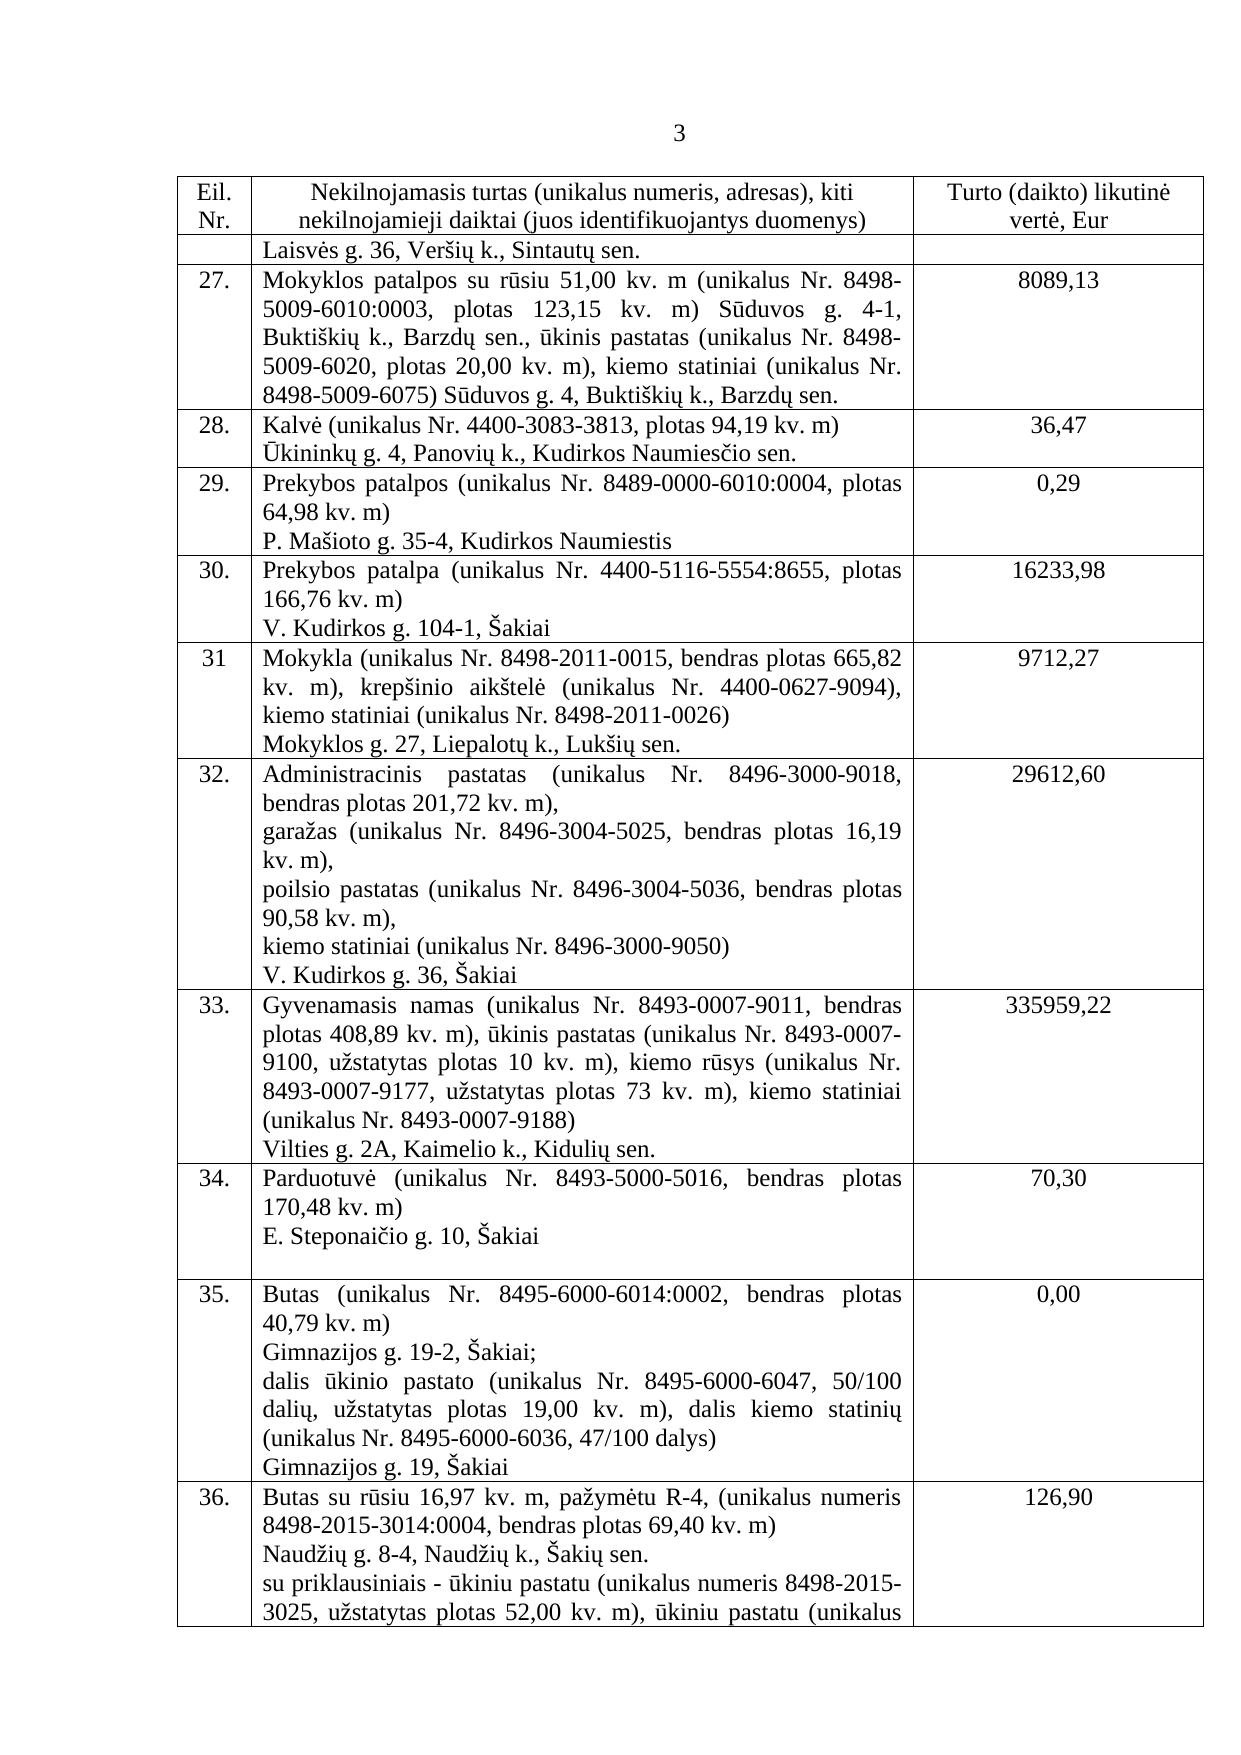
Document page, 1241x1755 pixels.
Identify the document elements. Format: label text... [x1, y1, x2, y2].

table_cell 0,00 [914, 1280, 1203, 1481]
table_header Turto (daikto) likutinė vertė, Eur [914, 177, 1203, 234]
table_cell 34. [178, 1164, 251, 1278]
table_cell Gyvenamasis namas (unikalus Nr. 8493-0007-9011, bendras plotas 408,89 kv. m), ūkinis pastatas (unikalus Nr. 8493-0007-9100, užstatytas plotas 10 kv. m), kiemo rūsys (unikalus Nr. 8493-0007-9177, užstatytas plotas 73 kv. m), kiemo statiniai (unikalus Nr. 8493-0007-9188) Vilties g. 2A, Kaimelio k., Kidulių sen. [252, 990, 913, 1162]
table_cell Kalvė (unikalus Nr. 4400-3083-3813, plotas 94,19 kv. m) Ūkininkų g. 4, Panovių k., Kudirkos Naumiesčio sen. [252, 410, 913, 467]
table_cell 126,90 [914, 1482, 1203, 1626]
table_cell 335959,22 [914, 990, 1203, 1162]
table_cell 8089,13 [914, 265, 1203, 409]
table_cell 16233,98 [914, 556, 1203, 642]
table_header Nekilnojamasis turtas (unikalus numeris, adresas), kiti nekilnojamieji daiktai (juos identifikuojantys duomenys) [252, 177, 913, 234]
table_cell 70,30 [914, 1164, 1203, 1278]
table_cell Parduotuvė (unikalus Nr. 8493-5000-5016, bendras plotas 170,48 kv. m) E. Steponaičio g. 10, Šakiai [252, 1164, 913, 1278]
table_cell 32. [178, 759, 251, 989]
table_cell 27. [178, 265, 251, 409]
table_cell Mokyklos patalpos su rūsiu 51,00 kv. m (unikalus Nr. 8498-5009-6010:0003, plotas 123,15 kv. m) Sūduvos g. 4-1, Buktiškių k., Barzdų sen., ūkinis pastatas (unikalus Nr. 8498-5009-6020, plotas 20,00 kv. m), kiemo statiniai (unikalus Nr. 8498-5009-6075) Sūduvos g. 4, Buktiškių k., Barzdų sen. [252, 265, 913, 409]
table_header Eil. Nr. [178, 177, 251, 234]
table_cell Prekybos patalpa (unikalus Nr. 4400-5116-5554:8655, plotas 166,76 kv. m) V. Kudirkos g. 104-1, Šakiai [252, 556, 913, 642]
table_cell Laisvės g. 36, Veršių k., Sintautų sen. [252, 235, 913, 264]
table_cell 30. [178, 556, 251, 642]
table_cell [914, 235, 1203, 264]
table_cell Butas su rūsiu 16,97 kv. m, pažymėtu R-4, (unikalus numeris 8498-2015-3014:0004, bendras plotas 69,40 kv. m) Naudžių g. 8-4, Naudžių k., Šakių sen. su priklausiniais - ūkiniu pastatu (unikalus numeris 8498-2015-3025, užstatytas plotas 52,00 kv. m), ūkiniu pastatu (unikalus [252, 1482, 913, 1626]
table_cell 29. [178, 468, 251, 554]
table_cell Butas (unikalus Nr. 8495-6000-6014:0002, bendras plotas 40,79 kv. m) Gimnazijos g. 19-2, Šakiai; dalis ūkinio pastato (unikalus Nr. 8495-6000-6047, 50/100 dalių, užstatytas plotas 19,00 kv. m), dalis kiemo statinių (unikalus Nr. 8495-6000-6036, 47/100 dalys) Gimnazijos g. 19, Šakiai [252, 1280, 913, 1481]
table_cell 29612,60 [914, 759, 1203, 989]
table_cell 9712,27 [914, 643, 1203, 758]
table_cell 36,47 [914, 410, 1203, 467]
table_cell 36. [178, 1482, 251, 1626]
table_cell [178, 235, 251, 264]
table_cell Administracinis pastatas (unikalus Nr. 8496-3000-9018, bendras plotas 201,72 kv. m), garažas (unikalus Nr. 8496-3004-5025, bendras plotas 16,19 kv. m), poilsio pastatas (unikalus Nr. 8496-3004-5036, bendras plotas 90,58 kv. m), kiemo statiniai (unikalus Nr. 8496-3000-9050) V. Kudirkos g. 36, Šakiai [252, 759, 913, 989]
table_cell Mokykla (unikalus Nr. 8498-2011-0015, bendras plotas 665,82 kv. m), krepšinio aikštelė (unikalus Nr. 4400-0627-9094), kiemo statiniai (unikalus Nr. 8498-2011-0026) Mokyklos g. 27, Liepalotų k., Lukšių sen. [252, 643, 913, 758]
table_cell Prekybos patalpos (unikalus Nr. 8489-0000-6010:0004, plotas 64,98 kv. m) P. Mašioto g. 35-4, Kudirkos Naumiestis [252, 468, 913, 554]
table_cell 31 [178, 643, 251, 758]
table_cell 28. [178, 410, 251, 467]
table_cell 33. [178, 990, 251, 1162]
table_cell 35. [178, 1280, 251, 1481]
table_cell 0,29 [914, 468, 1203, 554]
